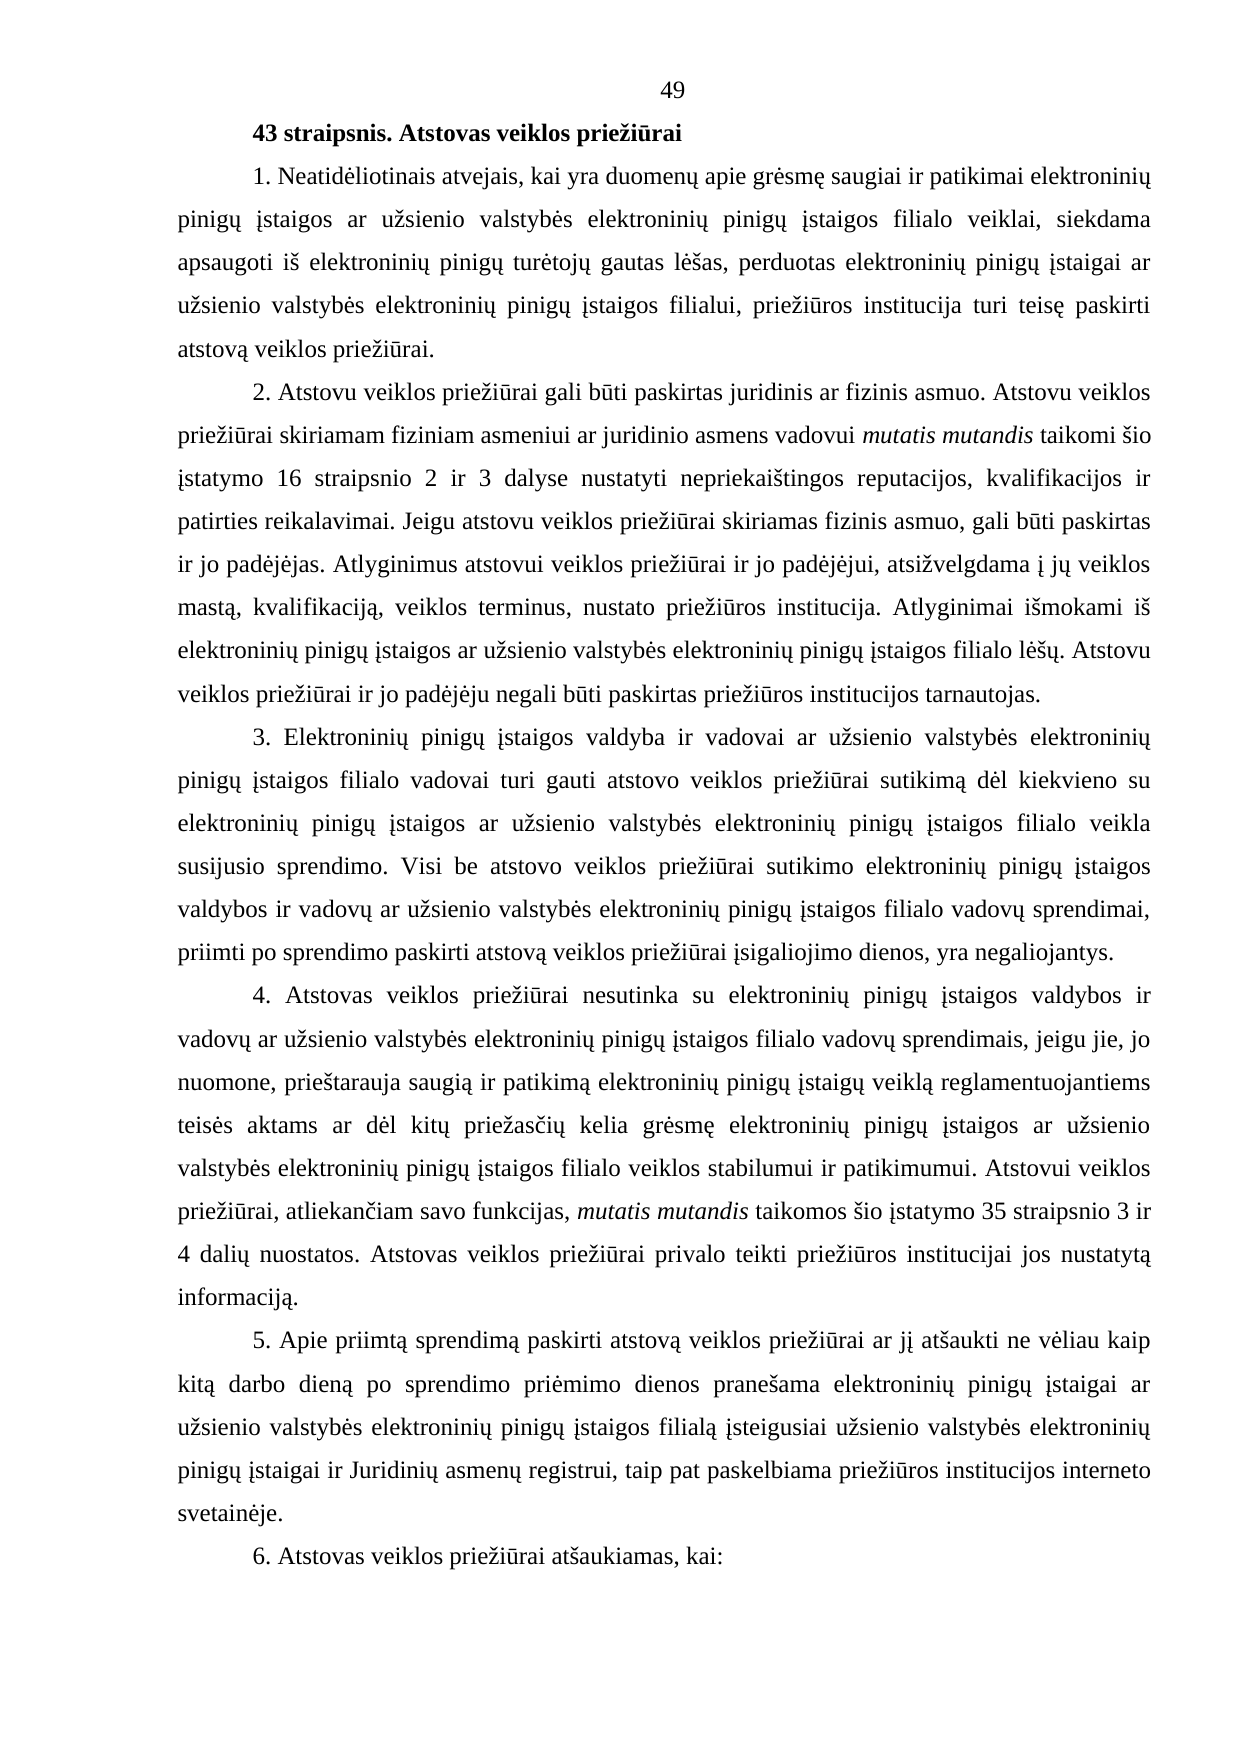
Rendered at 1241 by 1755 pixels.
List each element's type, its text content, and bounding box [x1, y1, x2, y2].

text 3. Elektroninių pinigų įstaigos valdyba ir vadovai ar užsienio valstybės elektroninių pinigų įstaigos filialo vadovai turi gauti atstovo veiklos priežiūrai sutikimą dėl kiekvieno su elektroninių pinigų įstaigos ar užsienio valstybės elektroninių pinigų įstaigos filialo veikla susijusio sprendimo. Visi be atstovo veiklos priežiūrai sutikimo elektroninių pinigų įstaigos valdybos ir vadovų ar užsienio valstybės elektroninių pinigų įstaigos filialo vadovų sprendimai, priimti po sprendimo paskirti atstovą veiklos priežiūrai įsigaliojimo dienos, yra negaliojantys. [177, 722, 1152, 966]
text 2. Atstovu veiklos priežiūrai gali būti paskirtas juridinis ar fizinis asmuo. Atstovu veiklos priežiūrai skiriamam fiziniam asmeniui ar juridinio asmens vadovui mutatis mutandis taikomi šio įstatymo 16 straipsnio 2 ir 3 dalyse nustatyti nepriekaištingos reputacijos, kvalifikacijos ir patirties reikalavimai. Jeigu atstovu veiklos priežiūrai skiriamas fizinis asmuo, gali būti paskirtas ir jo padėjėjas. Atlyginimus atstovui veiklos priežiūrai ir jo padėjėjui, atsižvelgdama į jų veiklos mastą, kvalifikaciją, veiklos terminus, nustato priežiūros institucija. Atlyginimai išmokami iš elektroninių pinigų įstaigos ar užsienio valstybės elektroninių pinigų įstaigos filialo lėšų. Atstovu veiklos priežiūrai ir jo padėjėju negali būti paskirtas priežiūros institucijos tarnautojas. [177, 377, 1152, 707]
text 1. Neatidėliotinais atvejais, kai yra duomenų apie grėsmę saugiai ir patikimai elektroninių pinigų įstaigos ar užsienio valstybės elektroninių pinigų įstaigos filialo veiklai, siekdama apsaugoti iš elektroninių pinigų turėtojų gautas lėšas, perduotas elektroninių pinigų įstaigai ar užsienio valstybės elektroninių pinigų įstaigos filialui, priežiūros institucija turi teisę paskirti atstovą veiklos priežiūrai. [177, 161, 1152, 362]
text 6. Atstovas veiklos priežiūrai atšaukiamas, kai: [177, 1541, 1152, 1570]
text 4. Atstovas veiklos priežiūrai nesutinka su elektroninių pinigų įstaigos valdybos ir vadovų ar užsienio valstybės elektroninių pinigų įstaigos filialo vadovų sprendimais, jeigu jie, jo nuomone, prieštarauja saugią ir patikimą elektroninių pinigų įstaigų veiklą reglamentuojantiems teisės aktams ar dėl kitų priežasčių kelia grėsmę elektroninių pinigų įstaigos ar užsienio valstybės elektroninių pinigų įstaigos filialo veiklos stabilumui ir patikimumui. Atstovui veiklos priežiūrai, atliekančiam savo funkcijas, mutatis mutandis taikomos šio įstatymo 35 straipsnio 3 ir 4 dalių nuostatos. Atstovas veiklos priežiūrai privalo teikti priežiūros institucijai jos nustatytą informaciją. [177, 981, 1152, 1311]
text 5. Apie priimtą sprendimą paskirti atstovą veiklos priežiūrai ar jį atšaukti ne vėliau kaip kitą darbo dieną po sprendimo priėmimo dienos pranešama elektroninių pinigų įstaigai ar užsienio valstybės elektroninių pinigų įstaigos filialą įsteigusiai užsienio valstybės elektroninių pinigų įstaigai ir Juridinių asmenų registrui, taip pat paskelbiama priežiūros institucijos interneto svetainėje. [177, 1326, 1152, 1527]
text 43 straipsnis. Atstovas veiklos priežiūrai [177, 118, 1152, 147]
